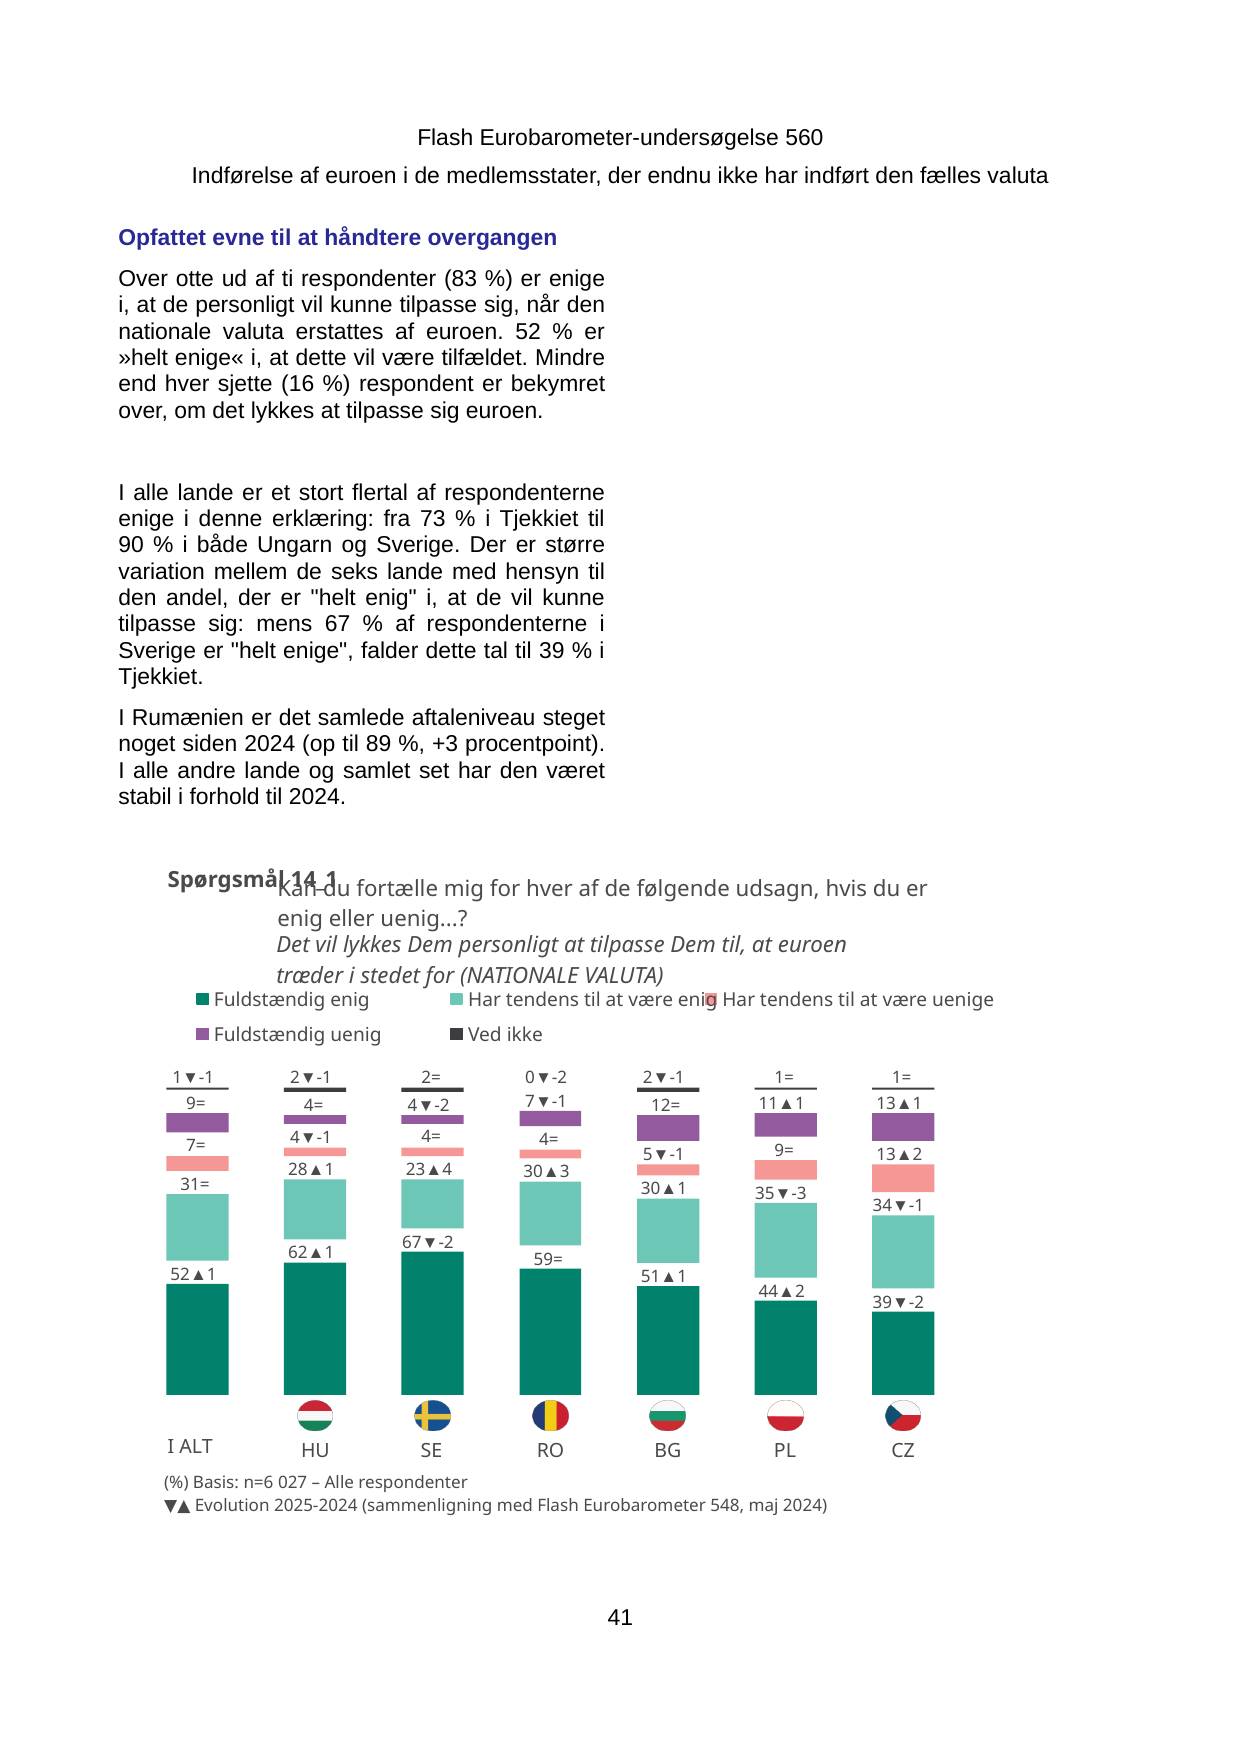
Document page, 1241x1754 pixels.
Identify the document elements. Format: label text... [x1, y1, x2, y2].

picture [649, 1400, 686, 1431]
text I Rumænien er det samlede aftaleniveau steget noget siden 2024 (op til 89 %, +3 procentpoint). I alle andre lande og samlet set har den været stabil i forhold til 2024. [118, 704, 605, 809]
picture [885, 1400, 921, 1431]
picture [532, 1400, 569, 1431]
picture [297, 1400, 333, 1431]
text Over otte ud af ti respondenter (83 %) er enige i, at de personligt vil kunne tilpasse sig, når den nationale valuta erstattes af euroen. 52 % er »helt enige« i, at dette vil være tilfældet. Mindre end hver sjette (16 %) respondent er bekymret over, om det lykkes at tilpasse sig euroen. [118, 265, 605, 423]
picture [414, 1400, 451, 1431]
text I alle lande er et stort flertal af respondenterne enige i denne erklæring: fra 73 % i Tjekkiet til 90 % i både Ungarn og Sverige. Der er større variation mellem de seks lande med hensyn til den andel, der er "helt enig" i, at de vil kunne tilpasse sig: mens 67 % af respondenterne i Sverige er "helt enige", falder dette tal til 39 % i Tjekkiet. [118, 479, 605, 689]
picture [767, 1400, 804, 1431]
text Opfattet evne til at håndtere overgangen [118, 224, 605, 250]
